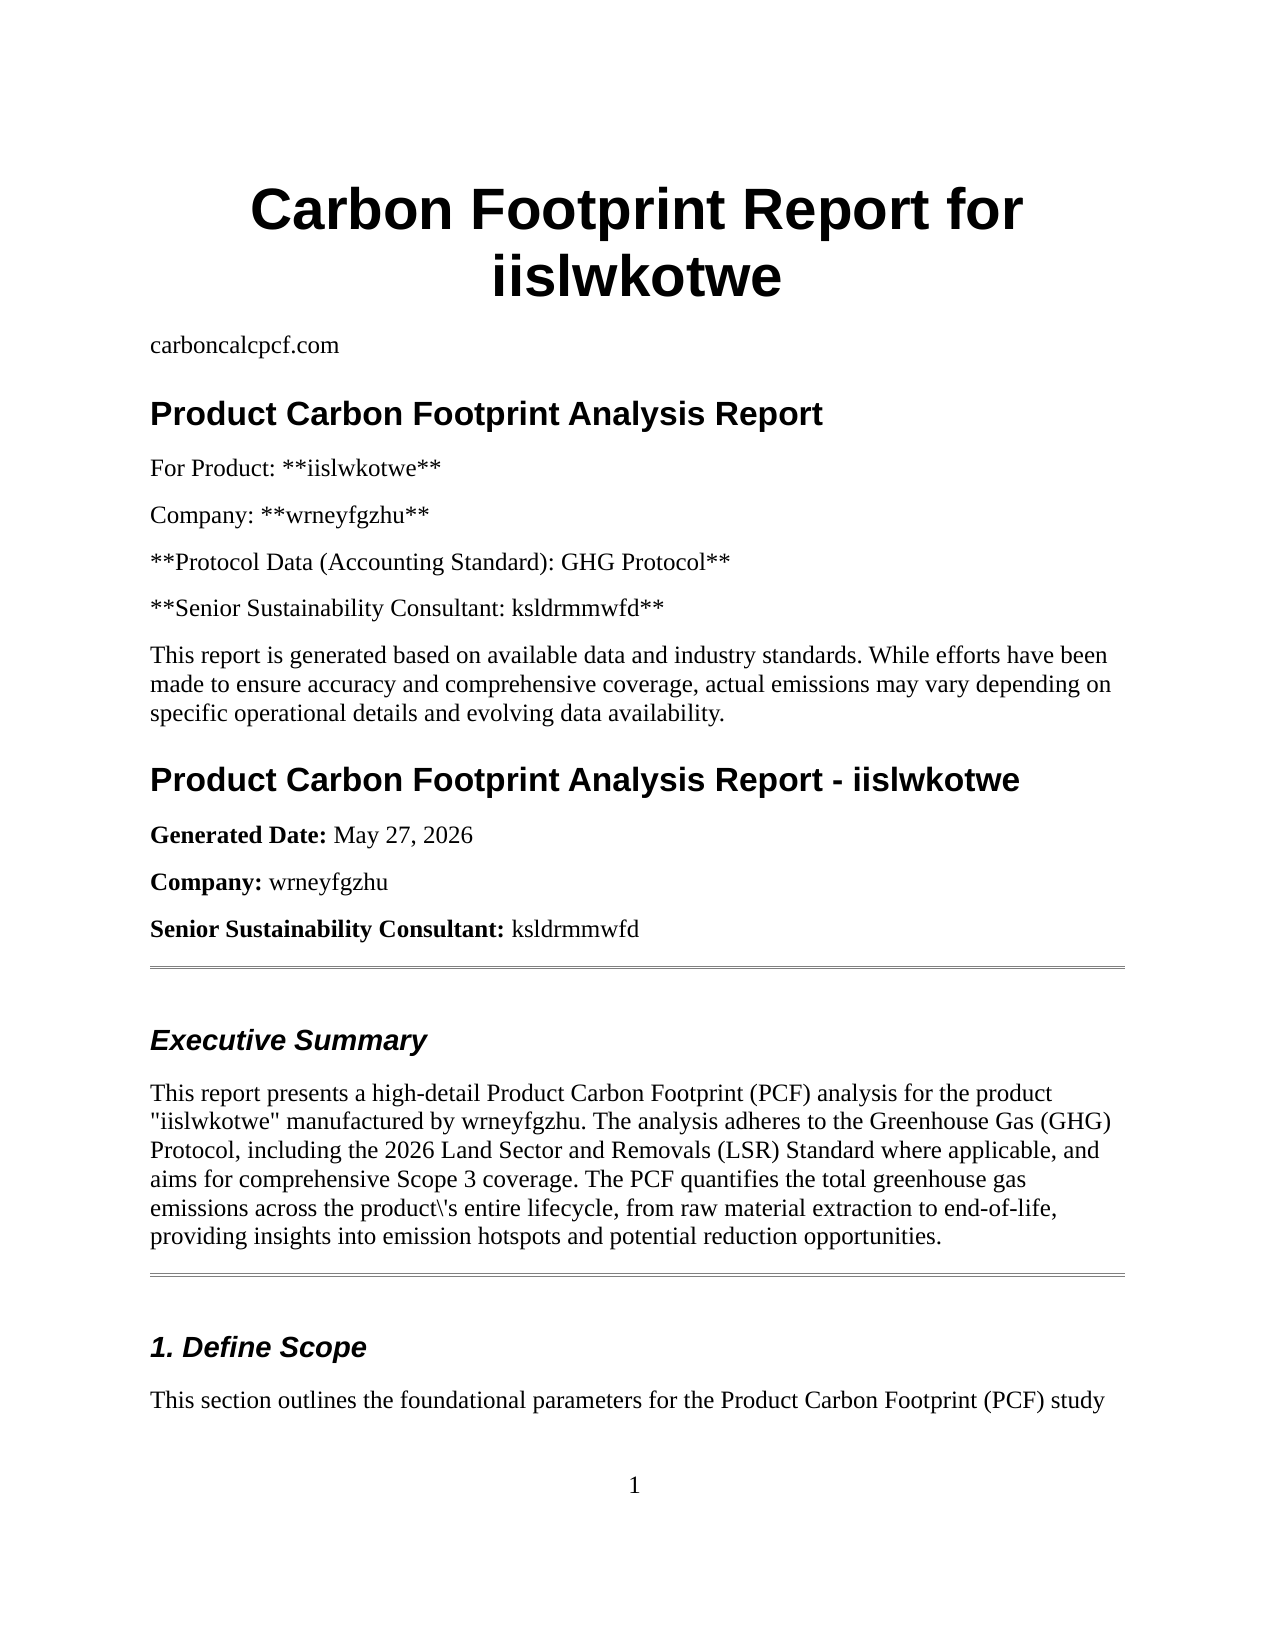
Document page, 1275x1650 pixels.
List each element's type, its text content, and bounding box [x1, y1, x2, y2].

subtitle Product Carbon Footprint Analysis Report - iislwkotwe [150, 760, 1125, 799]
text This report is generated based on available data and industry standards. While efforts have been made to ensure accuracy and comprehensive coverage, actual emissions may vary depending on specific operational details and evolving data availability. [150, 640, 1125, 726]
text This section outlines the foundational parameters for the Product Carbon Footprint (PCF) study [150, 1385, 1125, 1414]
text carboncalcpcf.com [150, 331, 1125, 359]
title Carbon Footprint Report for iislwkotwe [150, 175, 1125, 309]
text Senior Sustainability Consultant: ksldrmmwfd [150, 914, 1125, 942]
subtitle Product Carbon Footprint Analysis Report [150, 393, 1125, 432]
subtitle Executive Summary [150, 1023, 1125, 1056]
text This report presents a high-detail Product Carbon Footprint (PCF) analysis for the product "iislwkotwe" manufactured by wrneyfgzhu. The analysis adheres to the Greenhouse Gas (GHG) Protocol, including the 2026 Land Sector and Removals (LSR) Standard where applicable, and aims for comprehensive Scope 3 coverage. The PCF quantifies the total greenhouse gas emissions across the product\'s entire lifecycle, from raw material extraction to end-of-life, providing insights into emission hotspots and potential reduction opportunities. [150, 1078, 1125, 1250]
subtitle 1. Define Scope [150, 1330, 1125, 1364]
text **Protocol Data (Accounting Standard): GHG Protocol** [150, 547, 1125, 576]
text Generated Date: May 27, 2026 [150, 820, 1125, 849]
text **Senior Sustainability Consultant: ksldrmmwfd** [150, 593, 1125, 622]
text Company: **wrneyfgzhu** [150, 500, 1125, 529]
text For Product: **iislwkotwe** [150, 453, 1125, 482]
text Company: wrneyfgzhu [150, 867, 1125, 896]
